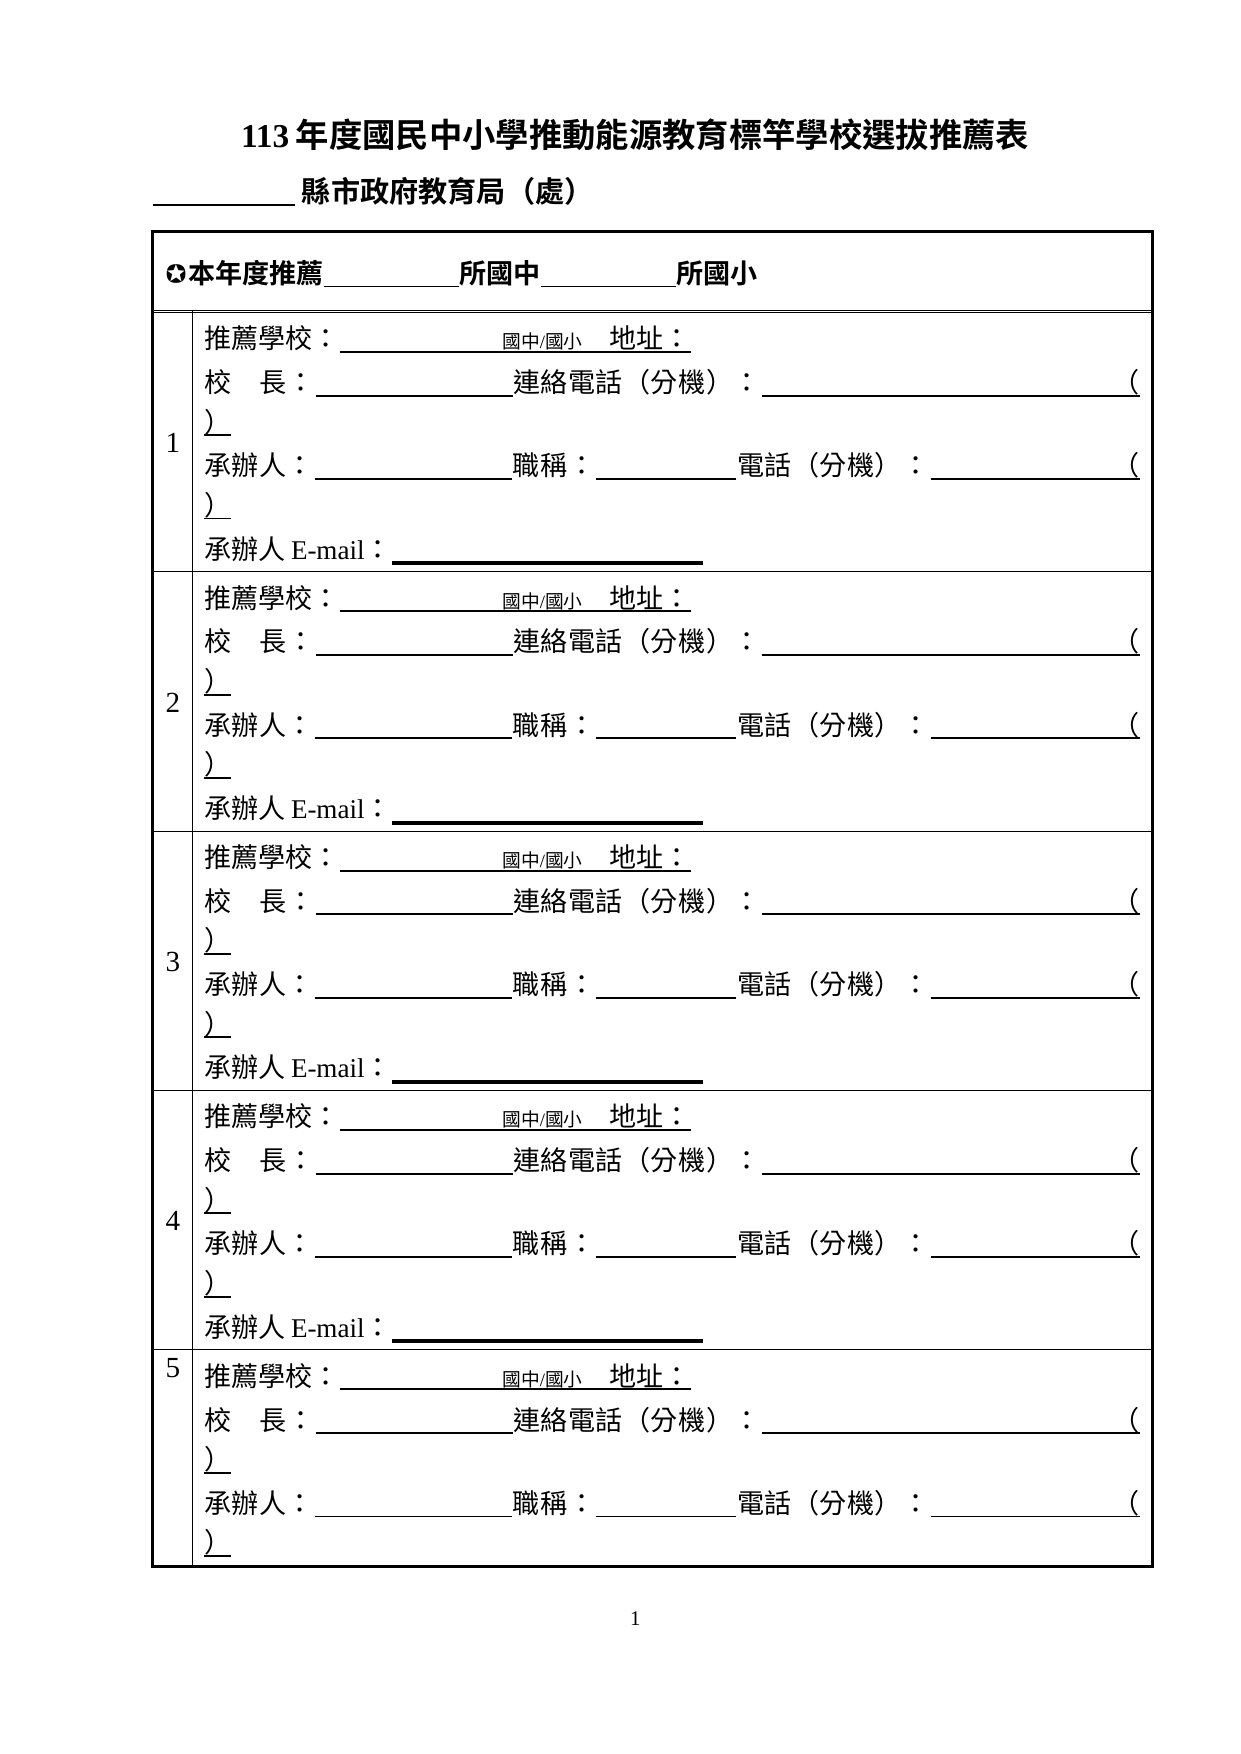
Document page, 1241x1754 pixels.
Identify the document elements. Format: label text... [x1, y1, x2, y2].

table_cell 推薦學校： 國中/國小 地址： 校 長： 連絡電話（分機）： （ ） 承辦人： 職稱： 電話（分機）： （ ） [193, 1350, 1151, 1565]
table_header 本年度推薦 所國中 所國小 [154, 233, 1151, 310]
table_cell 2 [154, 572, 192, 831]
table_cell 5 [154, 1350, 192, 1565]
table_cell 推薦學校： 國中/國小 地址： 校 長： 連絡電話（分機）： （ ） 承辦人： 職稱： 電話（分機）： （ ） 承辦人E-mail： [193, 832, 1151, 1090]
table_cell 推薦學校： 國中/國小 地址： 校 長： 連絡電話（分機）： （ ） 承辦人： 職稱： 電話（分機）： （ ） 承辦人E-mail： [193, 313, 1151, 571]
text 縣市政府教育局（處） [152, 169, 1088, 211]
table_cell 3 [154, 832, 192, 1090]
table_cell 推薦學校： 國中/國小 地址： 校 長： 連絡電話（分機）： （ ） 承辦人： 職稱： 電話（分機）： （ ） 承辦人E-mail： [193, 1091, 1151, 1349]
table_cell 4 [154, 1091, 192, 1349]
table_cell 1 [154, 313, 192, 571]
subtitle 113年度國民中小學推動能源教育標竿學校選拔推薦表 [182, 109, 1088, 157]
table_cell 推薦學校： 國中/國小 地址： 校 長： 連絡電話（分機）： （ ） 承辦人： 職稱： 電話（分機）： （ ） 承辦人E-mail： [193, 572, 1151, 831]
